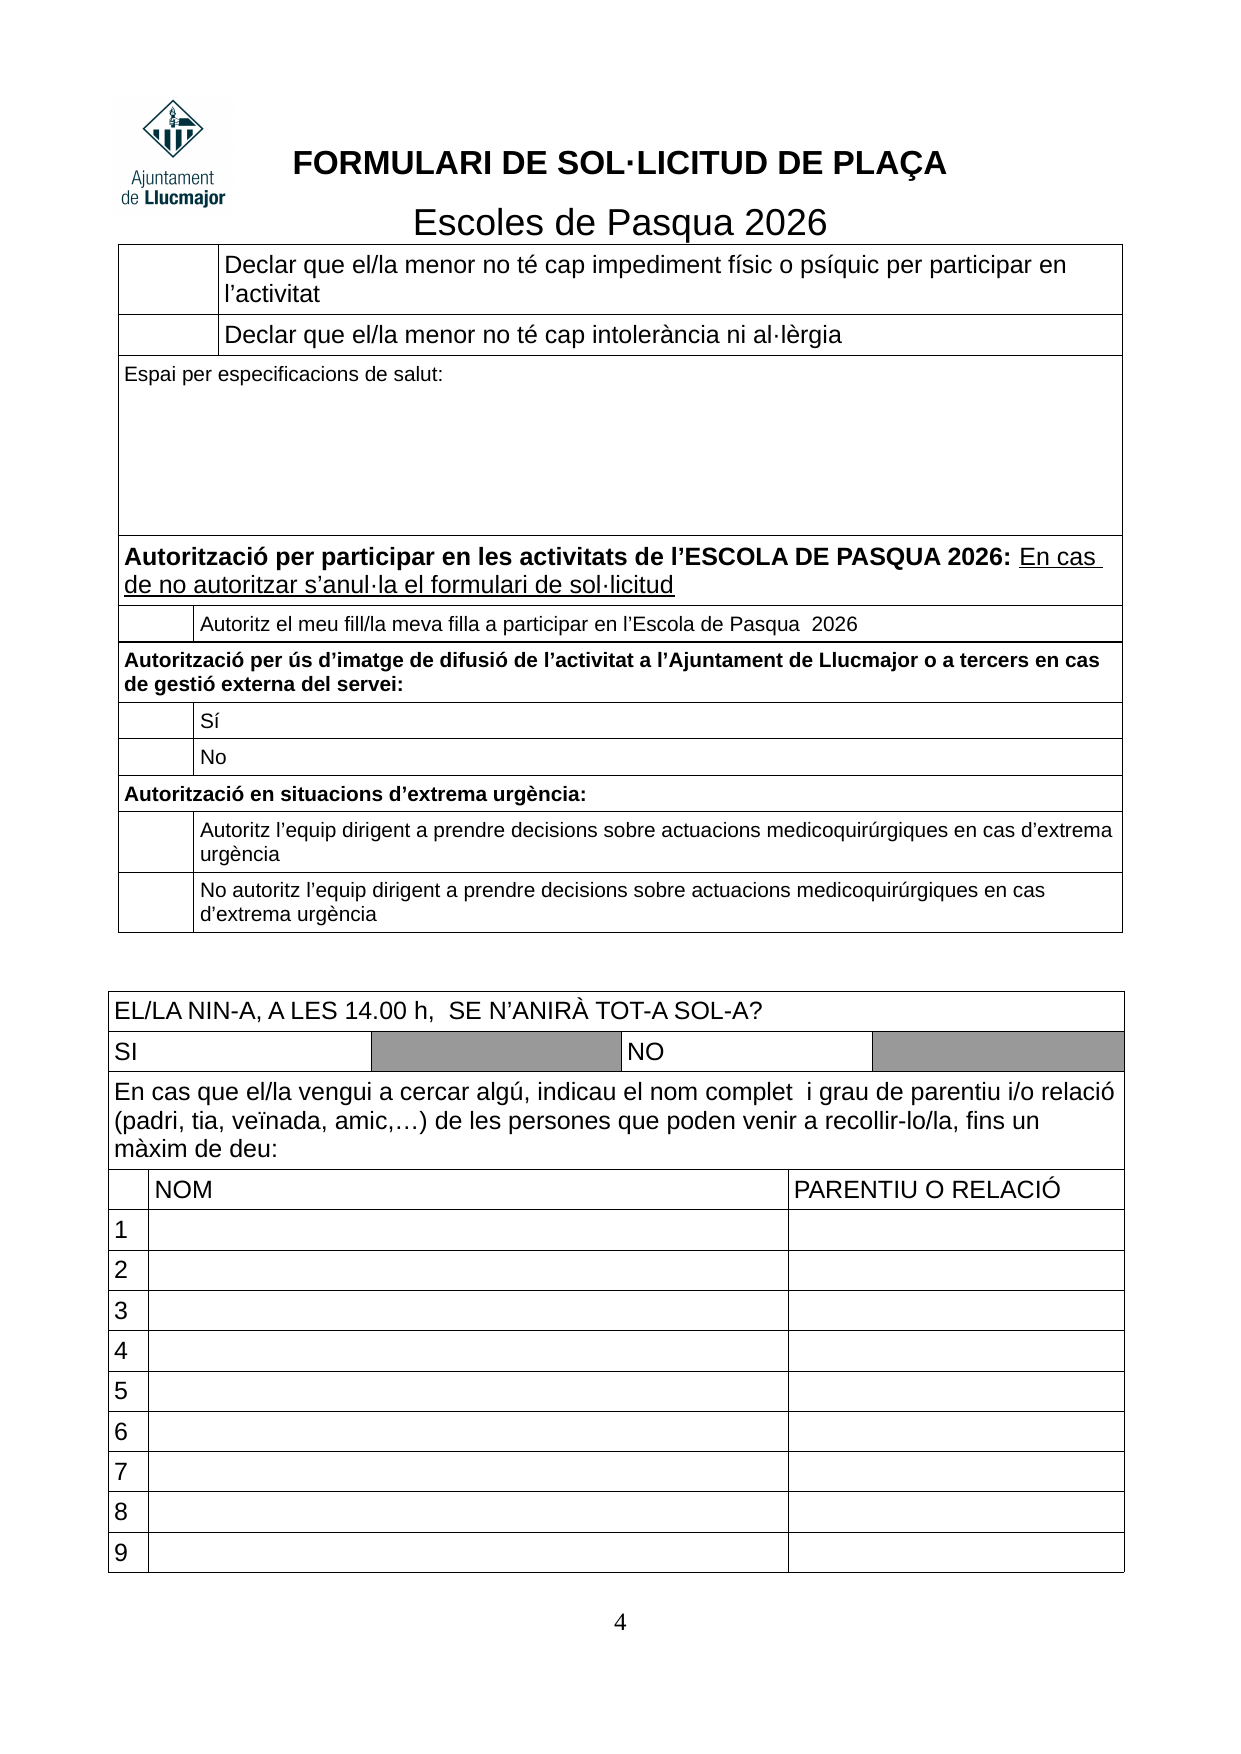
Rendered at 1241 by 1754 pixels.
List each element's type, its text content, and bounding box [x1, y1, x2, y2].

table_cell [149, 1372, 788, 1411]
table_cell 7 [109, 1452, 148, 1491]
table_cell [149, 1210, 788, 1249]
table_cell [789, 1291, 1124, 1330]
table_cell No [194, 739, 1122, 775]
table_cell [149, 1533, 788, 1572]
table_cell Autorització per ús d’imatge de difusió de l’activitat a l’Ajuntament de Llucmajor o a tercers en cas de gestió externa del servei: [119, 643, 1122, 702]
table_cell 2 [109, 1251, 148, 1290]
table_cell Autorització per participar en les activitats de l’ESCOLA DE PASQUA 2026: En cas de no autoritzar s’anul·la el formulari de sol·licitud [119, 536, 1122, 605]
table_cell [119, 812, 193, 872]
table_cell 3 [109, 1291, 148, 1330]
table_cell [789, 1372, 1124, 1411]
table_cell [149, 1331, 788, 1371]
table_cell [789, 1533, 1124, 1572]
table_cell [789, 1251, 1124, 1290]
table_cell [149, 1492, 788, 1532]
table_cell [119, 606, 193, 641]
table_cell Declar que el/la menor no té cap intolerància ni al·lèrgia [219, 315, 1122, 355]
table_cell 8 [109, 1492, 148, 1532]
table_cell No autoritz l’equip dirigent a prendre decisions sobre actuacions medicoquirúrgiques en cas d’extrema urgència [194, 873, 1122, 932]
table_cell [789, 1412, 1124, 1451]
table_cell Sí [194, 703, 1122, 738]
table_cell 1 [109, 1210, 148, 1249]
table_cell Autorització en situacions d’extrema urgència: [119, 776, 1122, 811]
table_cell [119, 873, 193, 932]
table_cell NOM [149, 1170, 788, 1209]
table_cell [119, 703, 193, 738]
table_cell [789, 1452, 1124, 1491]
table_header EL/LA NIN-A, A LES 14.00 h, SE N’ANIRÀ TOT-A SOL-A? [109, 992, 1124, 1031]
table_cell Autoritz l’equip dirigent a prendre decisions sobre actuacions medicoquirúrgiques en cas d’extrema urgència [194, 812, 1122, 872]
table_cell [149, 1251, 788, 1290]
table_cell [149, 1452, 788, 1491]
table_cell 9 [109, 1533, 148, 1572]
table_cell 5 [109, 1372, 148, 1411]
table_cell [149, 1412, 788, 1451]
table_cell [789, 1492, 1124, 1532]
table_cell NO [622, 1032, 872, 1071]
table_cell Declar que el/la menor no té cap impediment físic o psíquic per participar en l’activitat [219, 245, 1122, 313]
table_cell [119, 315, 218, 355]
table_cell 4 [109, 1331, 148, 1371]
table_cell En cas que el/la vengui a cercar algú, indicau el nom complet i grau de parentiu i/o relació (padri, tia, veïnada, amic,…) de les persones que poden venir a recollir-lo/la, fins un màxim de deu: [109, 1072, 1124, 1169]
table_cell [789, 1210, 1124, 1249]
table_cell [789, 1331, 1124, 1371]
picture [110, 93, 237, 214]
table_cell Espai per especificacions de salut: [119, 356, 1122, 535]
table_cell Autoritz el meu fill/la meva filla a participar en l’Escola de Pasqua 2026 [194, 606, 1122, 641]
table_cell [873, 1032, 1124, 1071]
table_cell [372, 1032, 621, 1071]
table_cell [149, 1291, 788, 1330]
table_cell SI [109, 1032, 371, 1071]
table_cell [119, 739, 193, 775]
table_cell PARENTIU O RELACIÓ [789, 1170, 1124, 1209]
table_cell 6 [109, 1412, 148, 1451]
table_cell [119, 245, 218, 313]
table_cell [109, 1170, 148, 1209]
